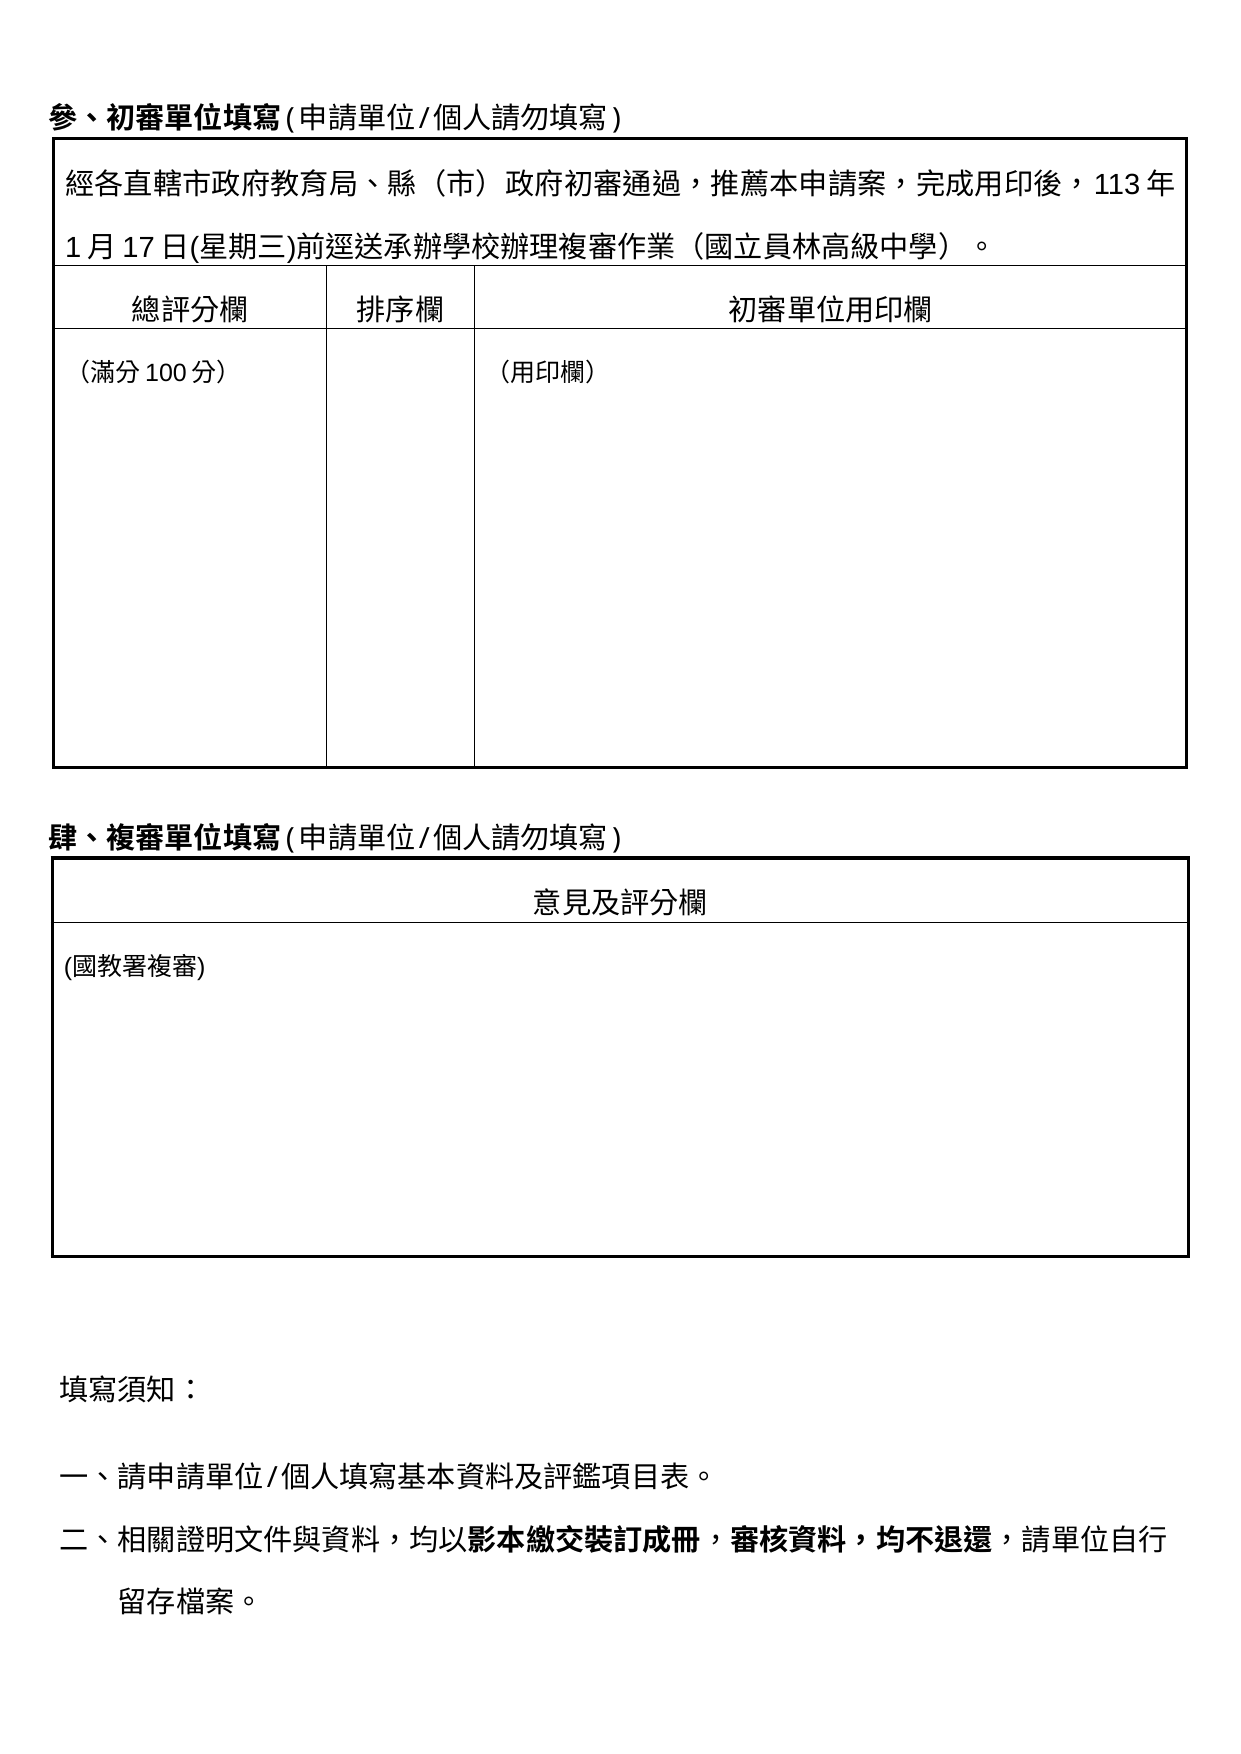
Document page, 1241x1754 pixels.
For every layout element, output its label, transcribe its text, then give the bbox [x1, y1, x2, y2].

table_cell （滿分100分） [55, 329, 326, 766]
table_header 經各直轄市政府教育局、縣（市）政府初審通過，推薦本申請案，完成用印後，113年1月17日(星期三)前逕送承辦學校辦理複審作業（國立員林高級中學）。 [55, 140, 1185, 265]
table_cell 初審單位用印欄 [475, 266, 1185, 328]
table_cell [327, 329, 474, 766]
table_cell （用印欄） [475, 329, 1185, 766]
text 填寫須知： [59, 1346, 1181, 1408]
table_cell 總評分欄 [55, 266, 326, 328]
table_cell 排序欄 [327, 266, 474, 328]
text 二、相關證明文件與資料，均以影本繳交裝訂成冊，審核資料，均不退還，請單位自行留存檔案。 [59, 1496, 1181, 1621]
text 一、請申請單位/個人填寫基本資料及評鑑項目表。 [59, 1433, 1181, 1496]
table_cell (國教署複審) [54, 923, 1187, 1255]
table_header 意見及評分欄 [54, 860, 1187, 922]
text 參、初審單位填寫(申請單位/個人請勿填寫) [48, 75, 1181, 137]
text 肆、複審單位填寫(申請單位/個人請勿填寫) [48, 794, 1181, 856]
